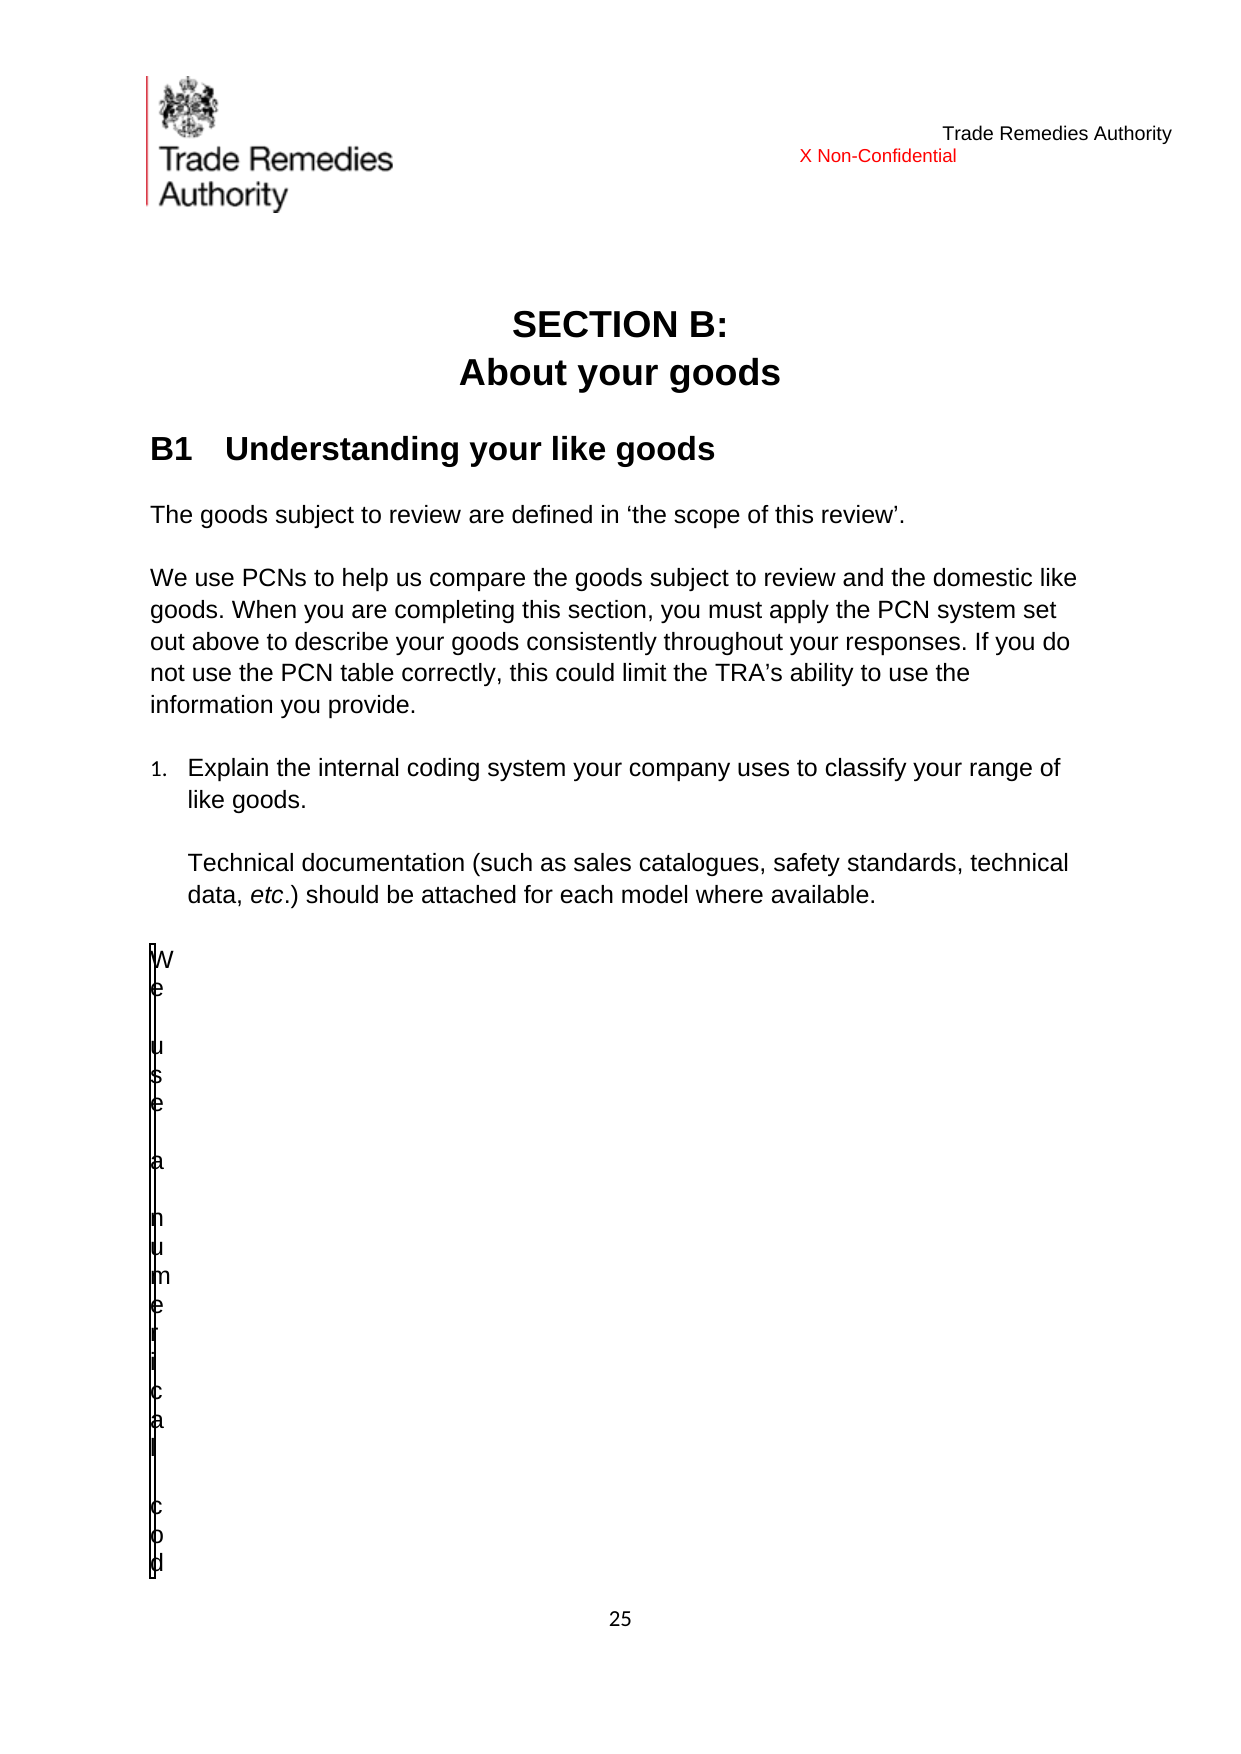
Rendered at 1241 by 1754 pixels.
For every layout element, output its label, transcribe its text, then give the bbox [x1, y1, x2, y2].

list Explain the internal coding system your company uses to classify your range of like goods. [150, 753, 1090, 814]
text The goods subject to review are defined in ‘the scope of this review’. [150, 500, 1090, 529]
subtitle B1 Understanding your like goods [150, 429, 1090, 467]
text We use PCNs to help us compare the goods subject to review and the domestic like goods. When you are completing this section, you must apply the PCN system set out above to describe your goods consistently throughout your responses. If you do not use the PCN table correctly, this could limit the TRA’s ability to use the information you provide. [150, 563, 1090, 718]
subtitle SECTION B: About your goods [150, 303, 1090, 393]
list Technical documentation (such as sales catalogues, safety standards, technical data, etc.) should be attached for each model where available. [187, 848, 1090, 909]
